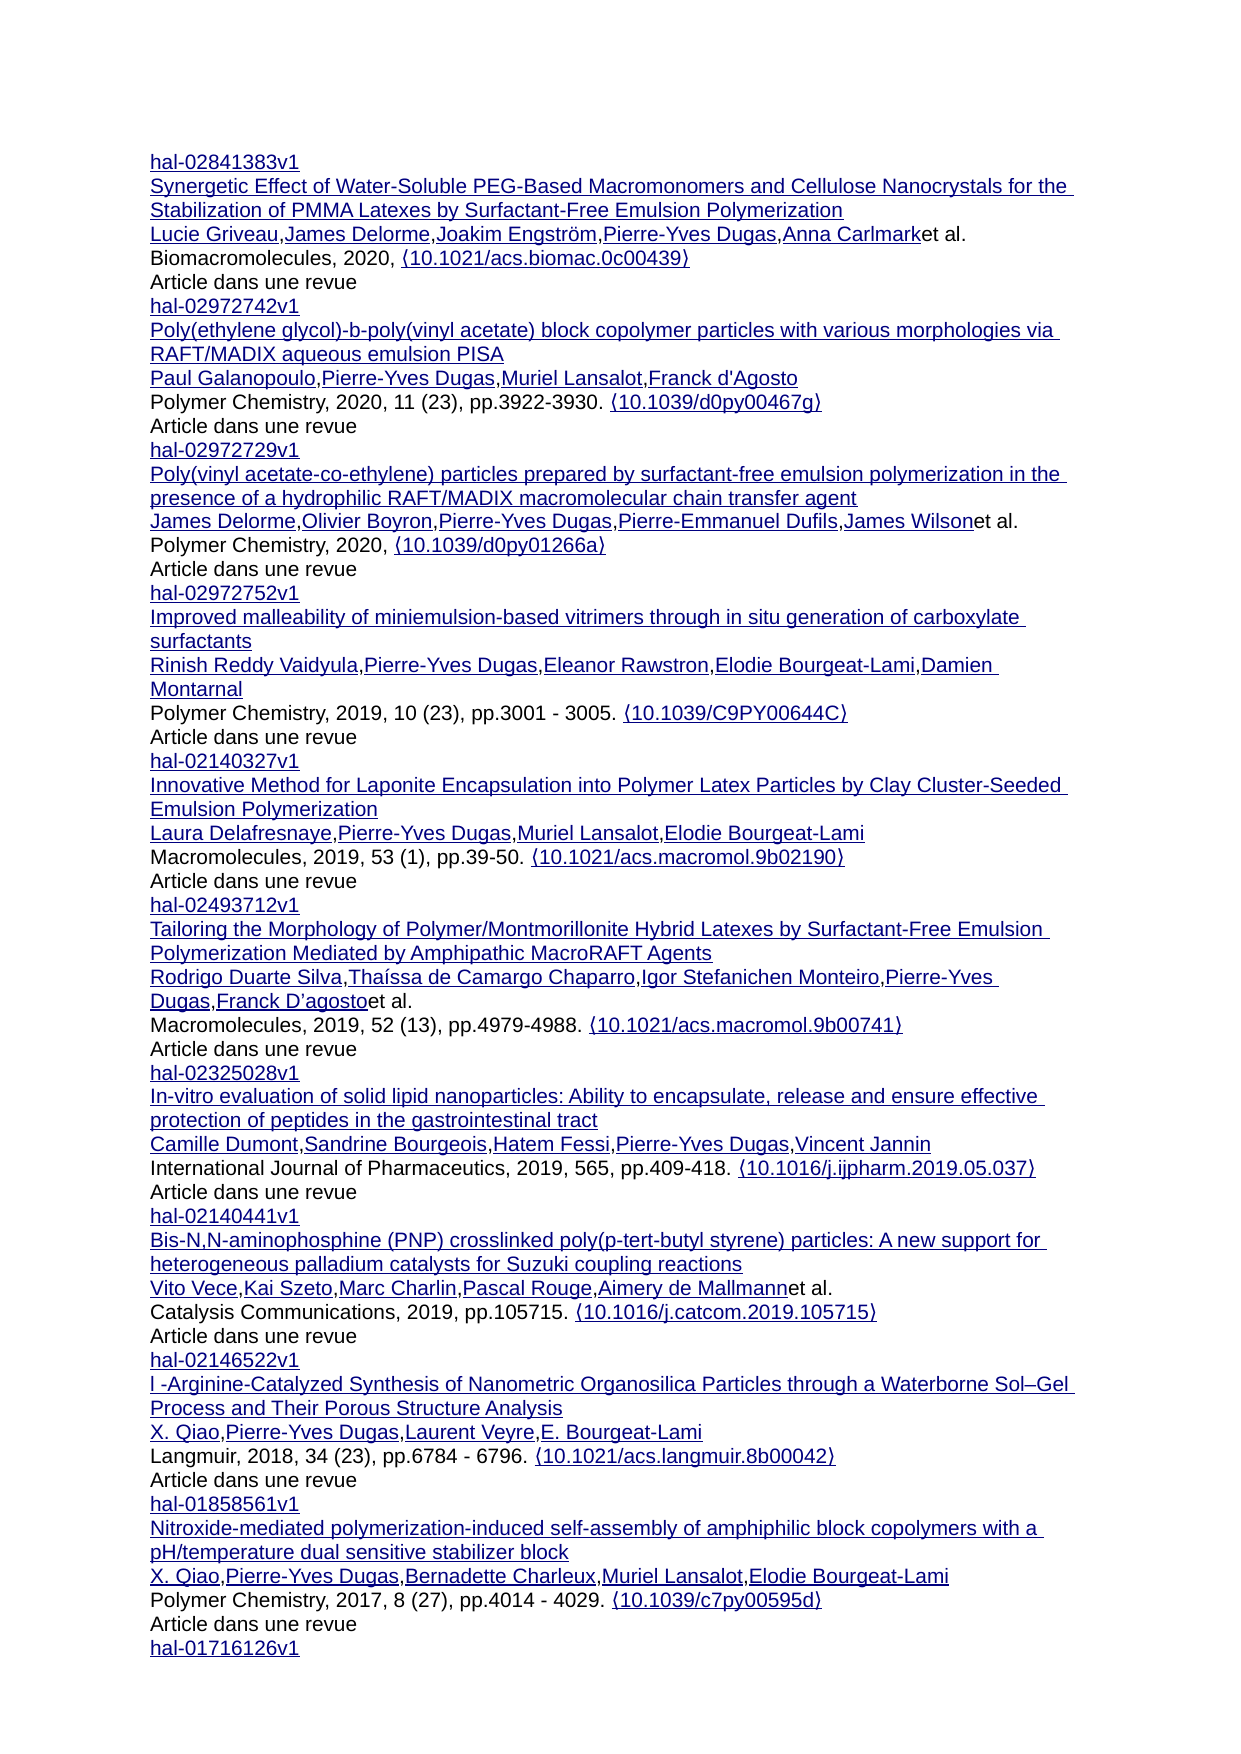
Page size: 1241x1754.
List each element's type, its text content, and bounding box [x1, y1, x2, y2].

table_cell l -Arginine-Catalyzed Synthesis of Nanometric Organosilica Particles through a Waterborne Sol–Gel Process and Their Porous Structure Analysis X. Qiao,Pierre-Yves Dugas,Laurent Veyre,E. Bourgeat-Lami Langmuir, 2018, 34 (23), pp.6784 - 6796. ⟨10.1021/acs.langmuir.8b00042⟩ Article dans une revue hal-01858561v1 [150, 1372, 1090, 1516]
table_cell Poly(vinyl acetate-co-ethylene) particles prepared by surfactant-free emulsion polymerization in the presence of a hydrophilic RAFT/MADIX macromolecular chain transfer agent James Delorme,Olivier Boyron,Pierre-Yves Dugas,Pierre-Emmanuel Dufils,James Wilsonet al. Polymer Chemistry, 2020, ⟨10.1039/d0py01266a⟩ Article dans une revue hal-02972752v1 [150, 461, 1090, 605]
table_cell Improved malleability of miniemulsion-based vitrimers through in situ generation of carboxylate surfactants Rinish Reddy Vaidyula,Pierre-Yves Dugas,Eleanor Rawstron,Elodie Bourgeat-Lami,Damien Montarnal Polymer Chemistry, 2019, 10 (23), pp.3001 - 3005. ⟨10.1039/C9PY00644C⟩ Article dans une revue hal-02140327v1 [150, 605, 1090, 773]
table_cell Nitroxide-mediated polymerization-induced self-assembly of amphiphilic block copolymers with a pH/temperature dual sensitive stabilizer block X. Qiao,Pierre-Yves Dugas,Bernadette Charleux,Muriel Lansalot,Elodie Bourgeat-Lami Polymer Chemistry, 2017, 8 (27), pp.4014 - 4029. ⟨10.1039/c7py00595d⟩ Article dans une revue hal-01716126v1 [150, 1516, 1090, 1659]
table_cell Synergetic Effect of Water-Soluble PEG-Based Macromonomers and Cellulose Nanocrystals for the Stabilization of PMMA Latexes by Surfactant-Free Emulsion Polymerization Lucie Griveau,James Delorme,Joakim Engström,Pierre-Yves Dugas,Anna Carlmarket al. Biomacromolecules, 2020, ⟨10.1021/acs.biomac.0c00439⟩ Article dans une revue hal-02972742v1 [150, 174, 1090, 318]
table_cell hal-02841383v1 [150, 150, 1090, 174]
table_cell In-vitro evaluation of solid lipid nanoparticles: Ability to encapsulate, release and ensure effective protection of peptides in the gastrointestinal tract Camille Dumont,Sandrine Bourgeois,Hatem Fessi,Pierre-Yves Dugas,Vincent Jannin International Journal of Pharmaceutics, 2019, 565, pp.409-418. ⟨10.1016/j.ijpharm.2019.05.037⟩ Article dans une revue hal-02140441v1 [150, 1084, 1090, 1228]
table_cell Innovative Method for Laponite Encapsulation into Polymer Latex Particles by Clay Cluster-Seeded Emulsion Polymerization Laura Delafresnaye,Pierre-Yves Dugas,Muriel Lansalot,Elodie Bourgeat-Lami Macromolecules, 2019, 53 (1), pp.39-50. ⟨10.1021/acs.macromol.9b02190⟩ Article dans une revue hal-02493712v1 [150, 773, 1090, 917]
table_cell Tailoring the Morphology of Polymer/Montmorillonite Hybrid Latexes by Surfactant-Free Emulsion Polymerization Mediated by Amphipathic MacroRAFT Agents Rodrigo Duarte Silva,Thaíssa de Camargo Chaparro,Igor Stefanichen Monteiro,Pierre-Yves Dugas,Franck D’agostoet al. Macromolecules, 2019, 52 (13), pp.4979-4988. ⟨10.1021/acs.macromol.9b00741⟩ Article dans une revue hal-02325028v1 [150, 917, 1090, 1084]
table_cell Poly(ethylene glycol)-b-poly(vinyl acetate) block copolymer particles with various morphologies via RAFT/MADIX aqueous emulsion PISA Paul Galanopoulo,Pierre-Yves Dugas,Muriel Lansalot,Franck d'Agosto Polymer Chemistry, 2020, 11 (23), pp.3922-3930. ⟨10.1039/d0py00467g⟩ Article dans une revue hal-02972729v1 [150, 318, 1090, 461]
table_cell Bis-N,N-aminophosphine (PNP) crosslinked poly(p-tert-butyl styrene) particles: A new support for heterogeneous palladium catalysts for Suzuki coupling reactions Vito Vece,Kai Szeto,Marc Charlin,Pascal Rouge,Aimery de Mallmannet al. Catalysis Communications, 2019, pp.105715. ⟨10.1016/j.catcom.2019.105715⟩ Article dans une revue hal-02146522v1 [150, 1228, 1090, 1372]
